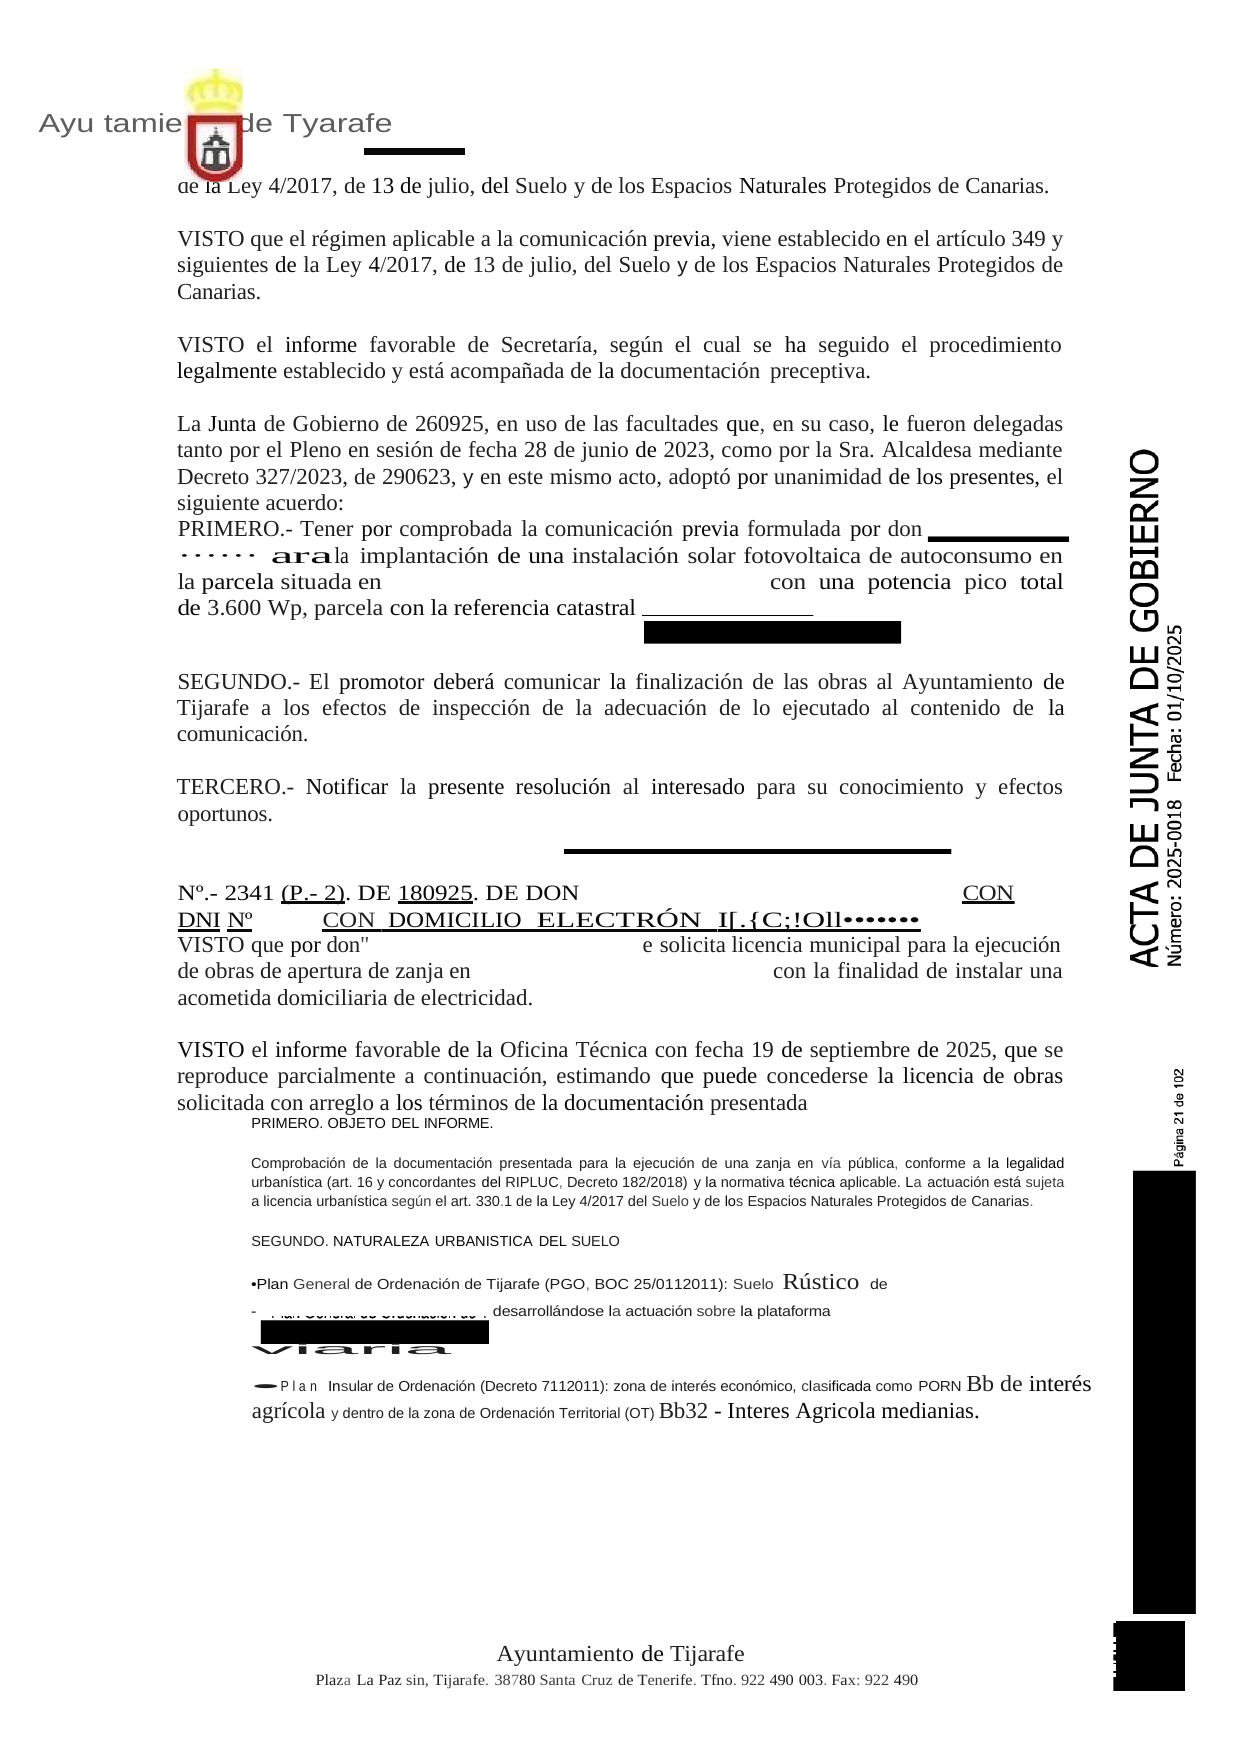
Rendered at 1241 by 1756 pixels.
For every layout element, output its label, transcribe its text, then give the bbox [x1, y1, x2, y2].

text SEGUNDO.- El promotor deberá comunicar la finalización de las obras al Ayuntamiento de Tijarafe a los efectos de inspección de la adecuación de lo ejecutado al contenido de la comunicación. [177, 668, 1064, 747]
text de la Ley 4/2017, de 13 de julio, del Suelo y de los Espacios Naturales Protegidos de Canarias. [177, 172, 1203, 199]
subtitle Ayu tamiento de Tyarafe [37, 113, 184, 138]
text PRIMERO.- Tener por comprobada la comunicación previa formulada por don [178, 515, 1129, 542]
text VISTO que el régimen aplicable a la comunicación previa, viene establecido en el artículo 349 y siguientes de la Ley 4/2017, de 13 de julio, del Suelo y de los Espacios Naturales Protegidos de Canarias. [177, 225, 1064, 304]
text La Junta de Gobierno de 260925, en uso de las facultades que, en su caso, le fueron delegadas tanto por el Pleno en sesión de fecha 28 de junio de 2023, como por la Sra. Alcaldesa mediante Decreto 327/2023, de 290623, y en este mismo acto, adoptó por unanimidad de los presentes, el siguiente acuerdo: [177, 410, 1063, 515]
text PRIMERO. OBJETO DEL INFORME. [251, 1115, 1113, 1132]
text •Plan General de Ordenación de Tijarafe (PGO, BOC 25/0112011): Suelo Rústico de - desarrollándose la actuación sobre la plataforma viaria [251, 1273, 1026, 1357]
text de obras de apertura de zanja en con la finalidad de instalar una acometida domiciliaria de electricidad. [177, 957, 1063, 1010]
text VISTO el informe favorable de Secretaría, según el cual se ha seguido el procedimiento legalmente establecido y está acompañada de la documentación preceptiva. [177, 331, 1062, 384]
text Nº.- 2341 (P.- 2). DE 180925. DE DON CON DNI Nº CON DOMICILIO ELECTRÓN I[.{C;!Oll••••••• [177, 880, 1063, 933]
text TERCERO.- Notificar la presente resolución al interesado para su conocimiento y efectos oportunos. [176, 773, 1063, 826]
text ······ arala implantación de una instalación solar fotovoltaica de autoconsumo en la parcela situada en con una potencia pico total de 3.600 Wp, parcela con la referencia catastral [177, 543, 1064, 644]
subtitle Ayu tamiento de Tyarafe [243, 113, 451, 138]
text VISTO el informe favorable de la Oficina Técnica con fecha 19 de septiembre de 2025, que se reproduce parcialmente a continuación, estimando que puede concederse la licencia de obras solicitada con arreglo a los términos de la documentación presentada [177, 1036, 1063, 1115]
text Comprobación de la documentación presentada para la ejecución de una zanja en vía pública, conforme a la legalidad urbanística (art. 16 y concordantes del RIPLUC, Decreto 182/2018) y la normativa técnica aplicable. La actuación está sujeta a licencia urbanística según el art. 330.1 de la Ley 4/2017 del Suelo y de los Espacios Naturales Protegidos de Canarias. [251, 1155, 1064, 1209]
text SEGUNDO. NATURALEZA URBANISTICA DEL SUELO [251, 1233, 1113, 1249]
text VISTO que por don" e solicita licencia municipal para la ejecución [177, 935, 1129, 957]
text •Plan Insular de Ordenación (Decreto 7112011): zona de interés económico, clasificada como PORN Bb de interés agrícola y dentro de la zona de Ordenación Territorial (OT) Bb32 - Interes Agricola medianias. [251, 1371, 1113, 1423]
